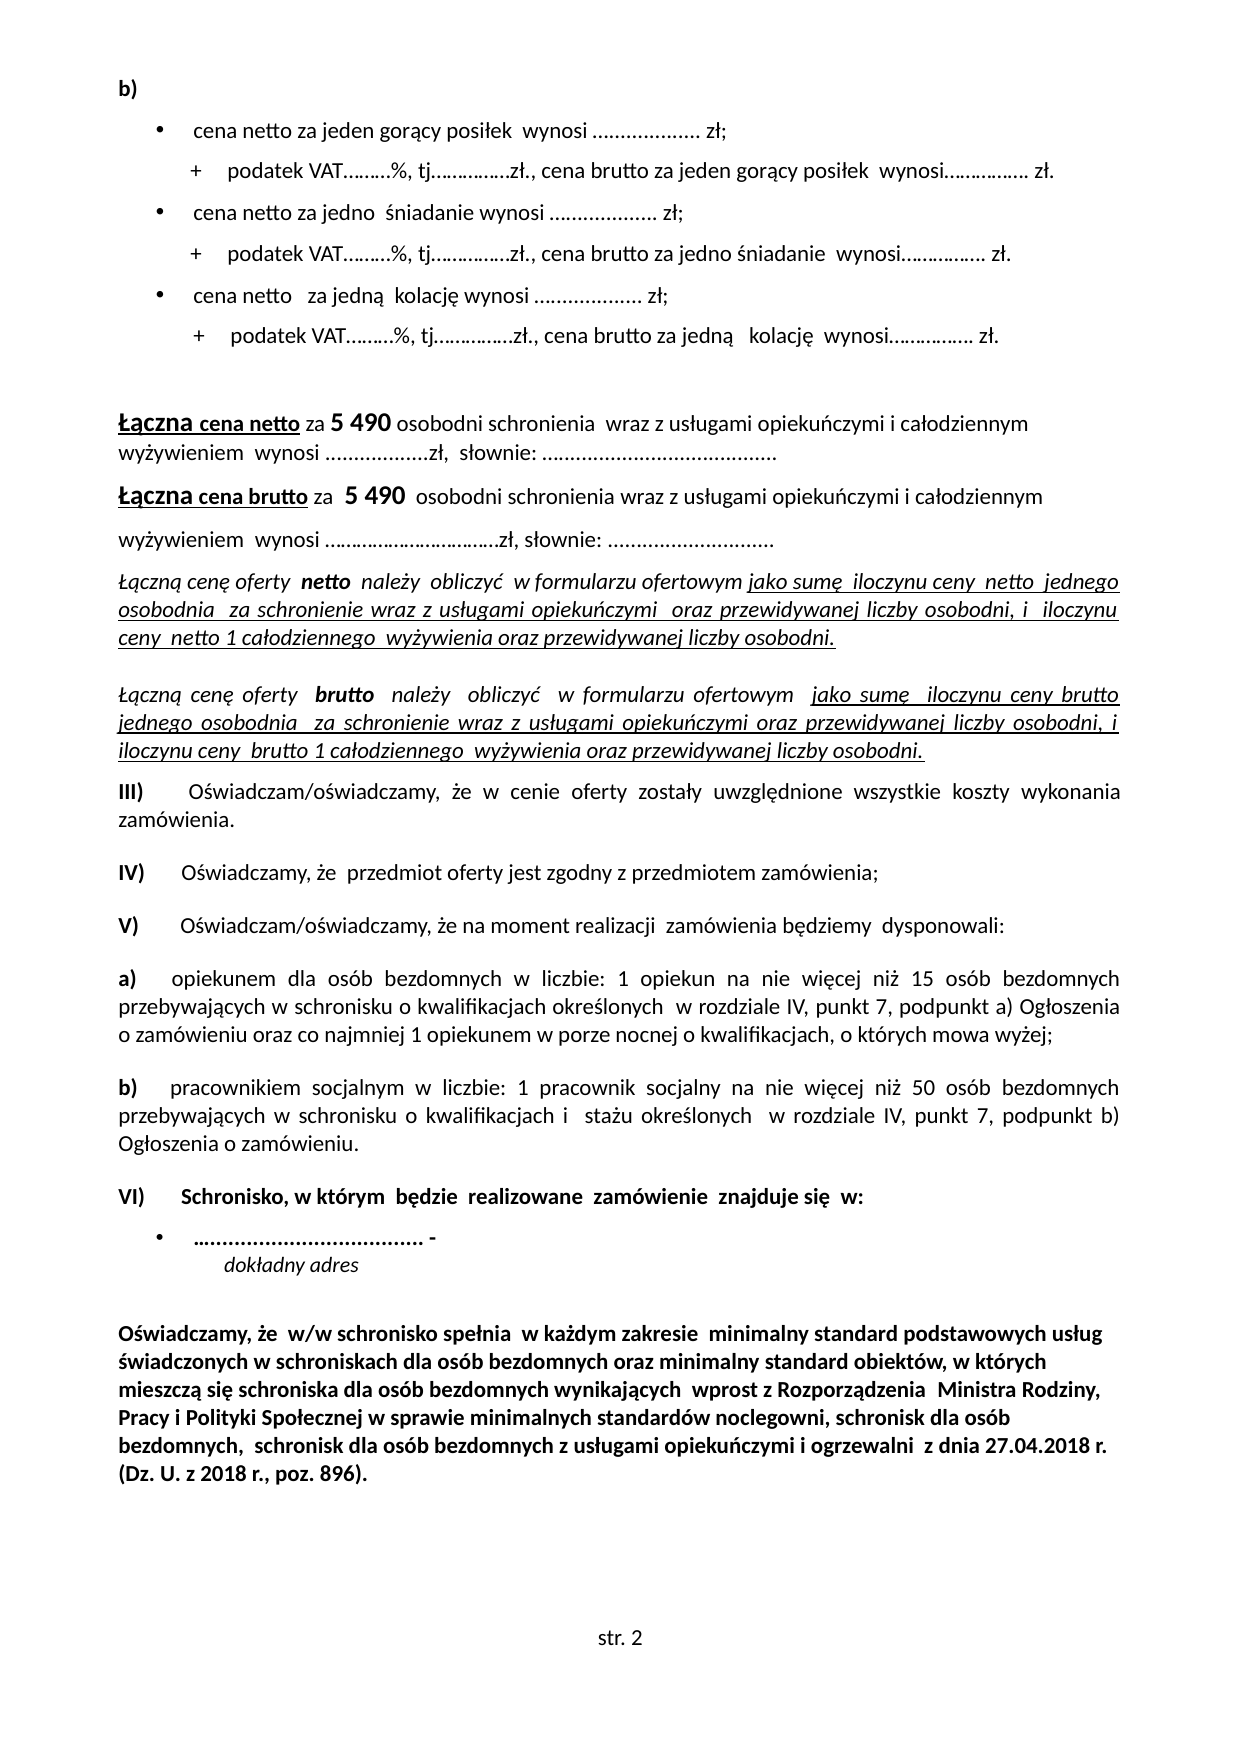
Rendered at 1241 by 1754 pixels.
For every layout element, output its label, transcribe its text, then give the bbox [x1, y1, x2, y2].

list VI) Schronisko, w którym będzie realizowane zamówienie znajduje się w: [118, 1182, 1122, 1210]
text Łączną cenę oferty netto należy obliczyć w formularzu ofertowym jako sumę iloczynu ceny netto jednego osobodnia za schronienie wraz z usługami opiekuńczymi oraz przewidywanej liczby osobodni, i iloczynu ceny netto 1 całodziennego wyżywienia oraz przewidywanej liczby osobodni. [118, 567, 1122, 652]
text + podatek VAT………%, tj……………zł., cena brutto za jeden gorący posiłek wynosi……………. zł. [118, 156, 1122, 184]
list cena netto za jeden gorący posiłek wynosi …................ zł; [156, 116, 1122, 144]
list cena netto za jedno śniadanie wynosi …................ zł; [156, 198, 1122, 226]
text + podatek VAT………%, tj……………zł., cena brutto za jedno śniadanie wynosi……………. zł. [118, 239, 1122, 267]
list …................................... - [156, 1223, 1122, 1251]
list b) pracownikiem socjalnym w liczbie: 1 pracownik socjalny na nie więcej niż 50 osób bezdomnych przebywających w schronisku o kwalifikacjach i stażu określonych w rozdziale IV, punkt 7, podpunkt b) Ogłoszenia o zamówieniu. [118, 1073, 1122, 1157]
list IV) Oświadczamy, że przedmiot oferty jest zgodny z przedmiotem zamówienia; [118, 858, 1122, 886]
list dokładny adres [156, 1251, 1122, 1279]
list V) Oświadczam/oświadczamy, że na moment realizacji zamówienia będziemy dysponowali: [118, 911, 1122, 939]
list a) opiekunem dla osób bezdomnych w liczbie: 1 opiekun na nie więcej niż 15 osób bezdomnych przebywających w schronisku o kwalifikacjach określonych w rozdziale IV, punkt 7, podpunkt a) Ogłoszenia o zamówieniu oraz co najmniej 1 opiekunem w porze nocnej o kwalifikacjach, o których mowa wyżej; [118, 964, 1122, 1048]
list cena netto za jedną kolację wynosi …................ zł; [156, 281, 1122, 309]
text Łączna cena brutto za 5 490 osobodni schronienia wraz z usługami opiekuńczymi i całodziennym wyżywieniem wynosi ……………………………zł, słownie: ............................. [118, 478, 1122, 553]
text Łączna cena netto za 5 490 osobodni schronienia wraz z usługami opiekuńczymi i całodziennym wyżywieniem wynosi ..................zł, słownie: …...................................... [118, 405, 1122, 466]
text Łączną cenę oferty brutto należy obliczyć w formularzu ofertowym jako sumę iloczynu ceny brutto jednego osobodnia za schronienie wraz z usługami opiekuńczymi oraz przewidywanej liczby osobodni, i iloczynu ceny brutto 1 całodziennego wyżywienia oraz przewidywanej liczby osobodni. [118, 680, 1122, 764]
list Oświadczamy, że w/w schronisko spełnia w każdym zakresie minimalny standard podstawowych usług świadczonych w schroniskach dla osób bezdomnych oraz minimalny standard obiektów, w których mieszczą się schroniska dla osób bezdomnych wynikających wprost z Rozporządzenia Ministra Rodziny, Pracy i Polityki Społecznej w sprawie minimalnych standardów noclegowni, schronisk dla osób bezdomnych, schronisk dla osób bezdomnych z usługami opiekuńczymi i ogrzewalni z dnia 27.04.2018 r. (Dz. U. z 2018 r., poz. 896). [118, 1319, 1122, 1487]
list III) Oświadczam/oświadczamy, że w cenie oferty zostały uwzględnione wszystkie koszty wykonania zamówienia. [118, 777, 1122, 833]
text b) [118, 74, 1122, 102]
list + podatek VAT………%, tj……………zł., cena brutto za jedną kolację wynosi……………. zł. [156, 321, 1122, 349]
